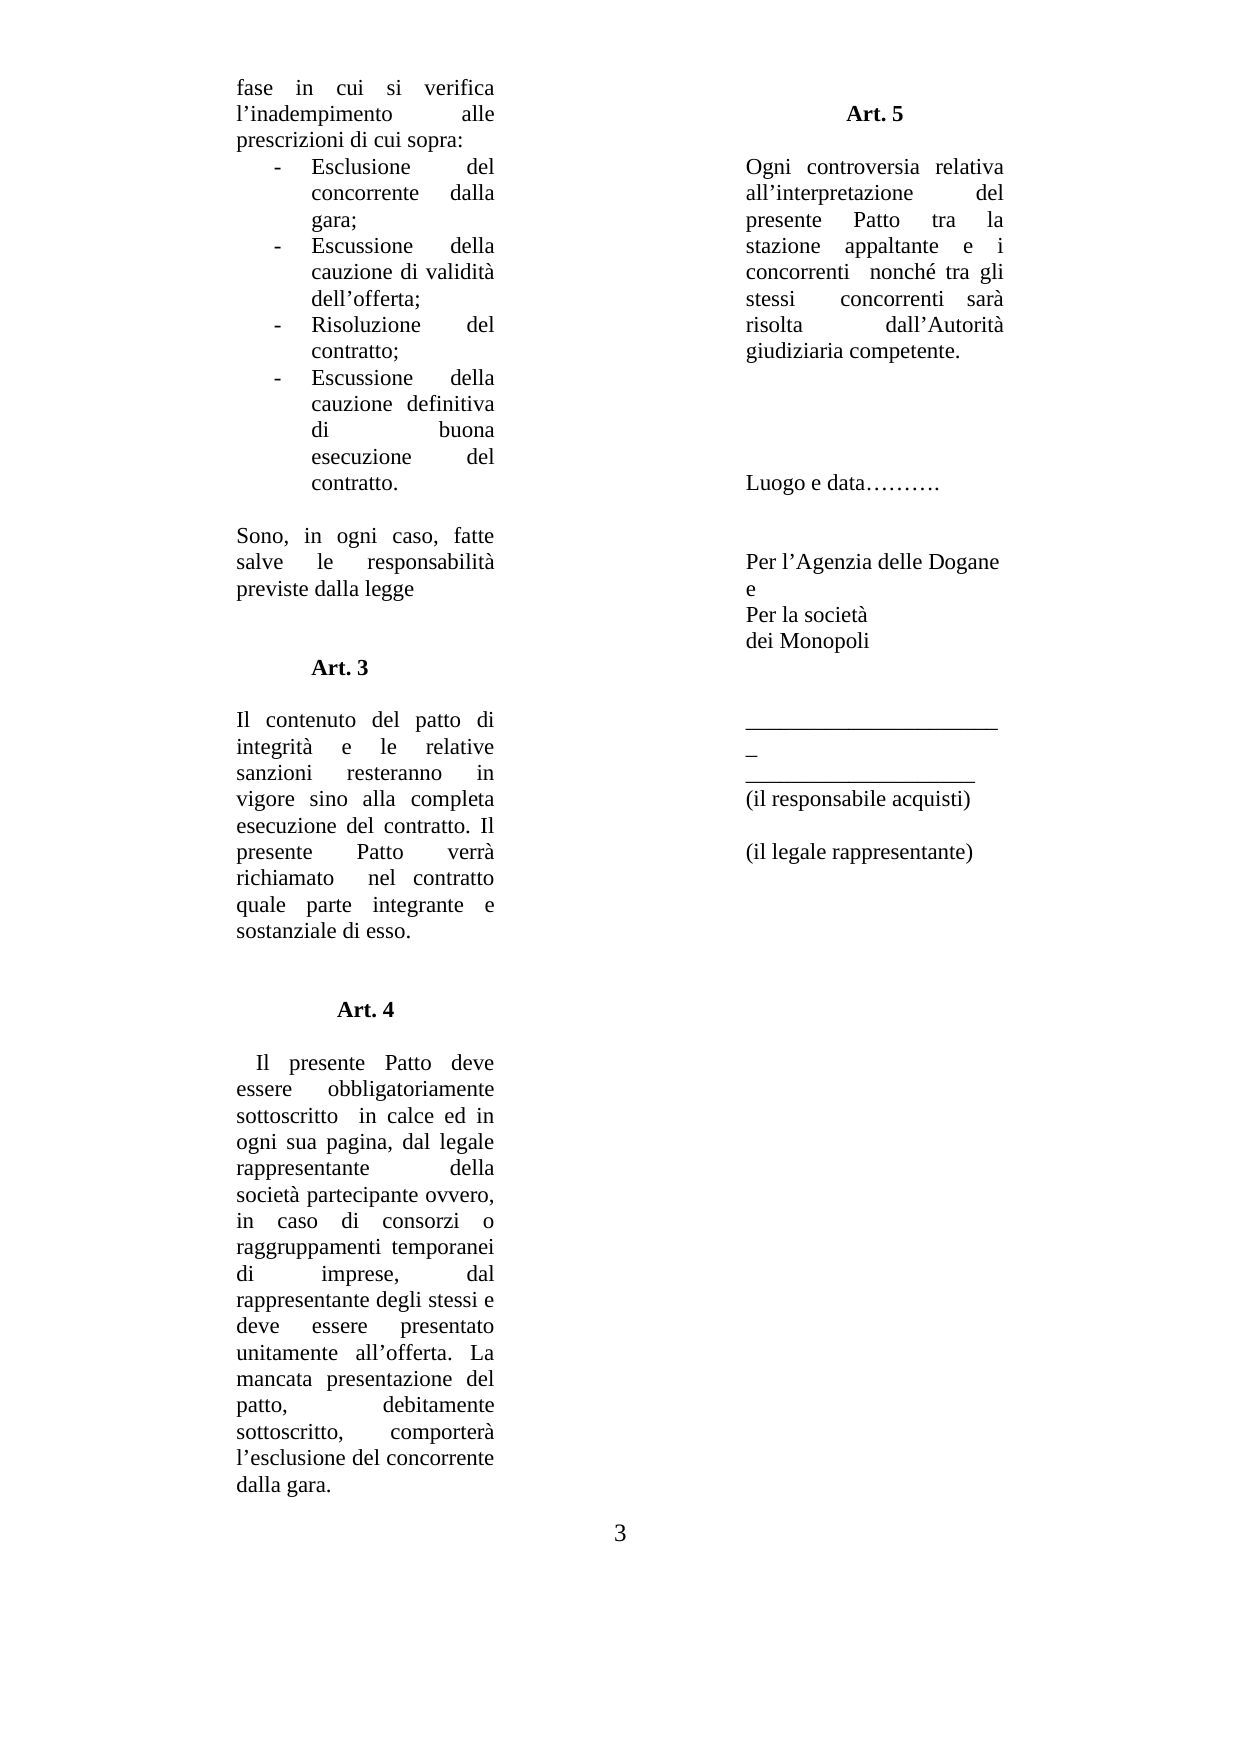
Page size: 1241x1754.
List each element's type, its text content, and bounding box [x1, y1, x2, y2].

text Sono, in ogni caso, fatte salve le responsabilità previste dalla legge [236, 522, 495, 601]
list Esclusione del concorrente dalla gara; [274, 153, 495, 232]
text Art. 4 [236, 996, 495, 1023]
text (il responsabile acquisti) (il legale rappresentante) [746, 785, 1004, 864]
text Ogni controversia relativa all’interpretazione del presente Patto tra la stazione appaltante e i concorrenti nonché tra gli stessi concorrenti sarà risolta dall’Autorità giudiziaria competente. [746, 153, 1004, 364]
text Art. 5 [746, 100, 1004, 127]
list Escussione della cauzione di validità dell’offerta; [274, 232, 495, 311]
text _______________________ ____________________ [746, 706, 1004, 785]
text Luogo e data………. [746, 469, 1004, 496]
text Art. 3 [311, 627, 495, 680]
text fase in cui si verifica l’inadempimento alle prescrizioni di cui sopra: [236, 74, 495, 153]
list Escussione della cauzione definitiva di buona esecuzione del contratto. [274, 364, 495, 496]
text Il contenuto del patto di integrità e le relative sanzioni resteranno in vigore sino alla completa esecuzione del contratto. Il presente Patto verrà richiamato nel contratto quale parte integrante e sostanziale di esso. [236, 706, 495, 943]
text Per l’Agenzia delle Dogane e Per la società [746, 548, 1004, 627]
list Risoluzione del contratto; [274, 311, 495, 364]
text dei Monopoli [746, 627, 1004, 654]
text Il presente Patto deve essere obbligatoriamente sottoscritto in calce ed in ogni sua pagina, dal legale rappresentante della società partecipante ovvero, in caso di consorzi o raggruppamenti temporanei di imprese, dal rappresentante degli stessi e deve essere presentato unitamente all’offerta. La mancata presentazione del patto, debitamente sottoscritto, comporterà l’esclusione del concorrente dalla gara. [236, 1049, 495, 1497]
